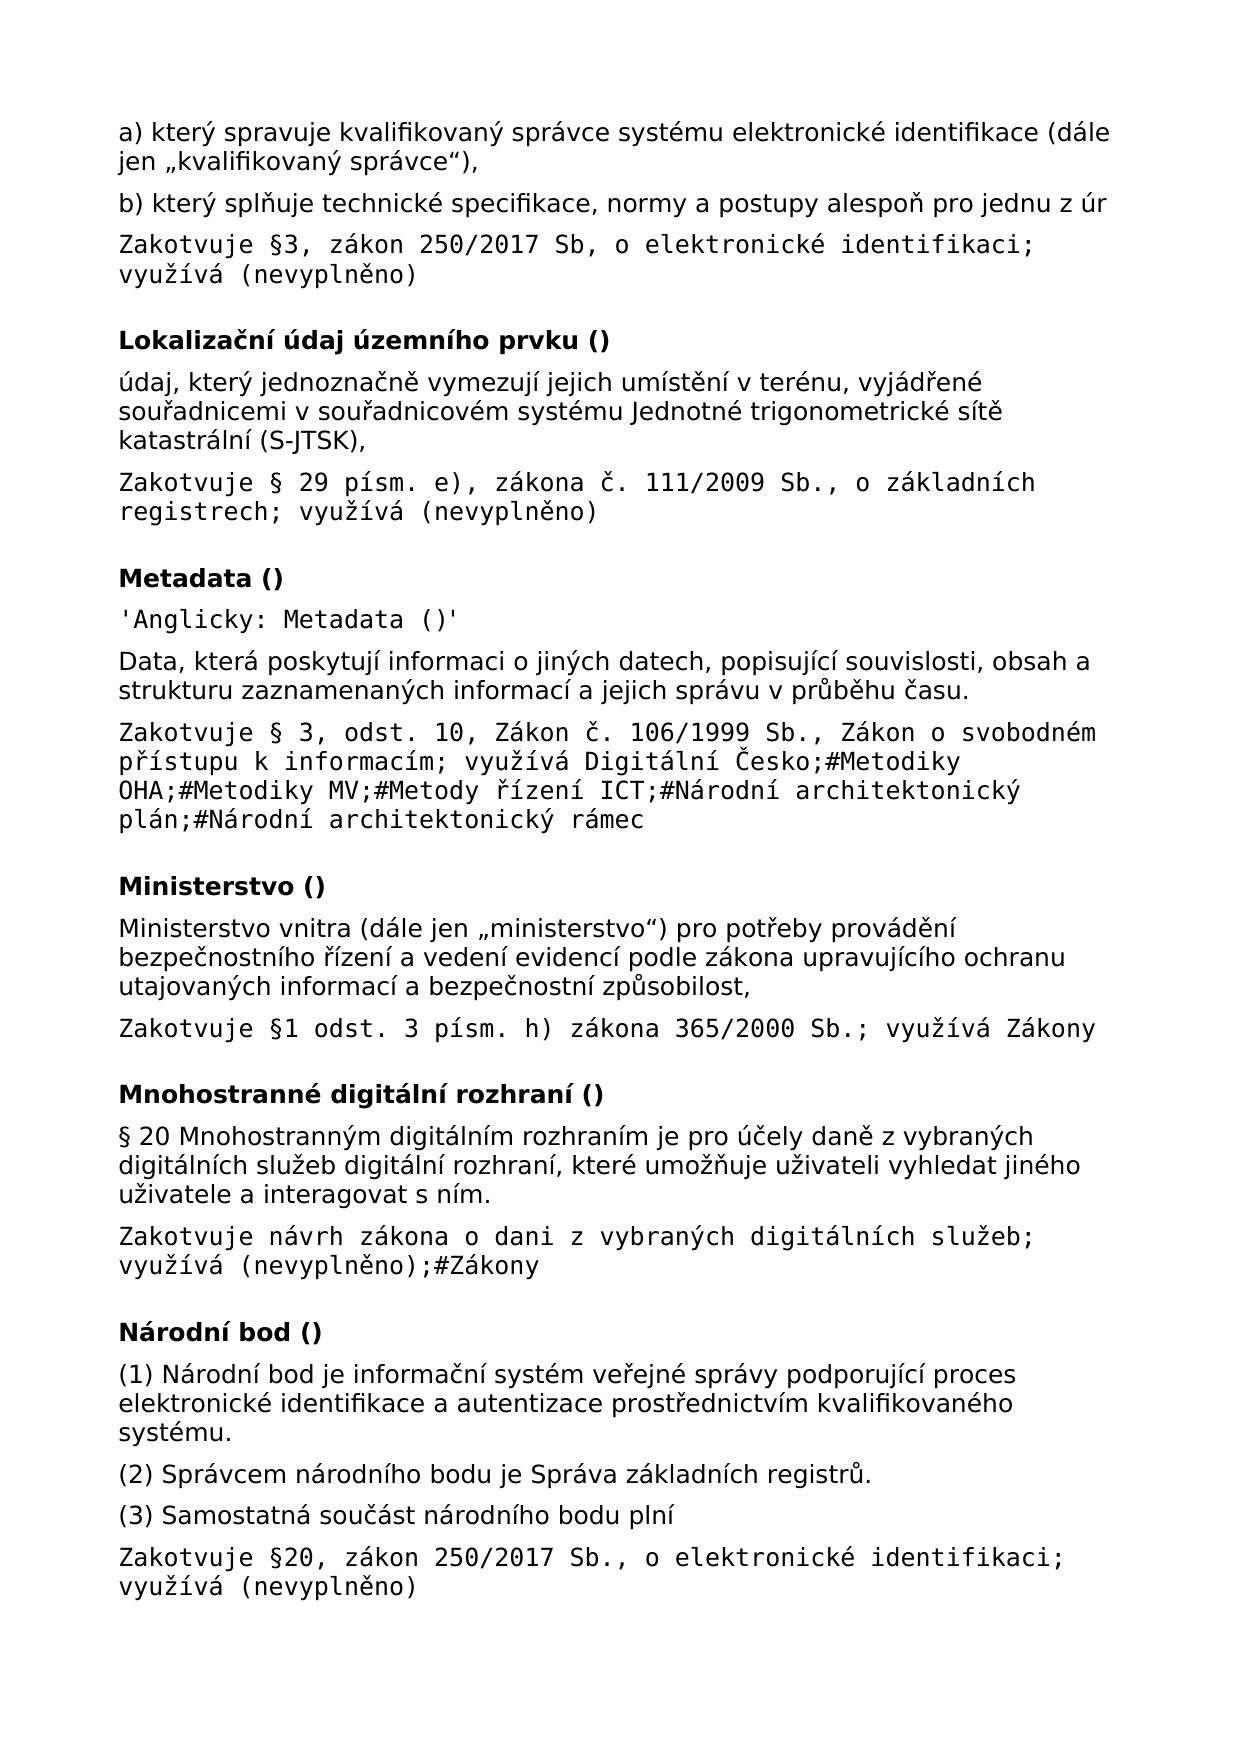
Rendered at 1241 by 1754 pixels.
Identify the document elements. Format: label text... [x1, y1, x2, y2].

text Data, která poskytují informaci o jiných datech, popisující souvislosti, obsah a strukturu zaznamenaných informací a jejich správu v průběhu času. [118, 647, 1122, 706]
text Zakotvuje §3, zákon 250/2017 Sb, o elektronické identifikaci; využívá (nevyplněno) [118, 231, 1122, 289]
text (3) Samostatná součást národního bodu plní [118, 1501, 1122, 1531]
text Zakotvuje § 29 písm. e), zákona č. 111/2009 Sb., o základních registrech; využívá (nevyplněno) [118, 468, 1122, 526]
text (1) Národní bod je informační systém veřejné správy podporující proces elektronické identifikace a autentizace prostřednictvím kvalifikovaného systému. [118, 1360, 1122, 1447]
subtitle Ministerstvo () [118, 872, 1122, 901]
text Zakotvuje §1 odst. 3 písm. h) zákona 365/2000 Sb.; využívá Zákony [118, 1014, 1122, 1043]
text Zakotvuje §20, zákon 250/2017 Sb., o elektronické identifikaci; využívá (nevyplněno) [118, 1543, 1122, 1601]
text 'Anglicky: Metadata ()' [118, 606, 1122, 635]
subtitle Lokalizační údaj územního prvku () [118, 326, 1122, 356]
subtitle Národní bod () [118, 1318, 1122, 1347]
text a) který spravuje kvalifikovaný správce systému elektronické identifikace (dále jen „kvalifikovaný správce“), [118, 118, 1122, 176]
text (2) Správcem národního bodu je Správa základních registrů. [118, 1460, 1122, 1489]
subtitle Metadata () [118, 564, 1122, 593]
subtitle Mnohostranné digitální rozhraní () [118, 1081, 1122, 1110]
text Ministerstvo vnitra (dále jen „ministerstvo“) pro potřeby provádění bezpečnostního řízení a vedení evidencí podle zákona upravujícího ochranu utajovaných informací a bezpečnostní způsobilost, [118, 914, 1122, 1001]
text Zakotvuje § 3, odst. 10, Zákon č. 106/1999 Sb., Zákon o svobodném přístupu k informacím; využívá Digitální Česko;#Metodiky OHA;#Metodiky MV;#Metody řízení ICT;#Národní architektonický plán;#Národní architektonický rámec [118, 718, 1122, 835]
text § 20 Mnohostranným digitálním rozhraním je pro účely daně z vybraných digitálních služeb digitální rozhraní, které umožňuje uživateli vyhledat jiného uživatele a interagovat s ním. [118, 1122, 1122, 1210]
text b) který splňuje technické specifikace, normy a postupy alespoň pro jednu z úr [118, 189, 1122, 218]
text údaj, který jednoznačně vymezují jejich umístění v terénu, vyjádřené souřadnicemi v souřadnicovém systému Jednotné trigonometrické sítě katastrální (S-JTSK), [118, 368, 1122, 456]
text Zakotvuje návrh zákona o dani z vybraných digitálních služeb; využívá (nevyplněno);#Zákony [118, 1222, 1122, 1281]
